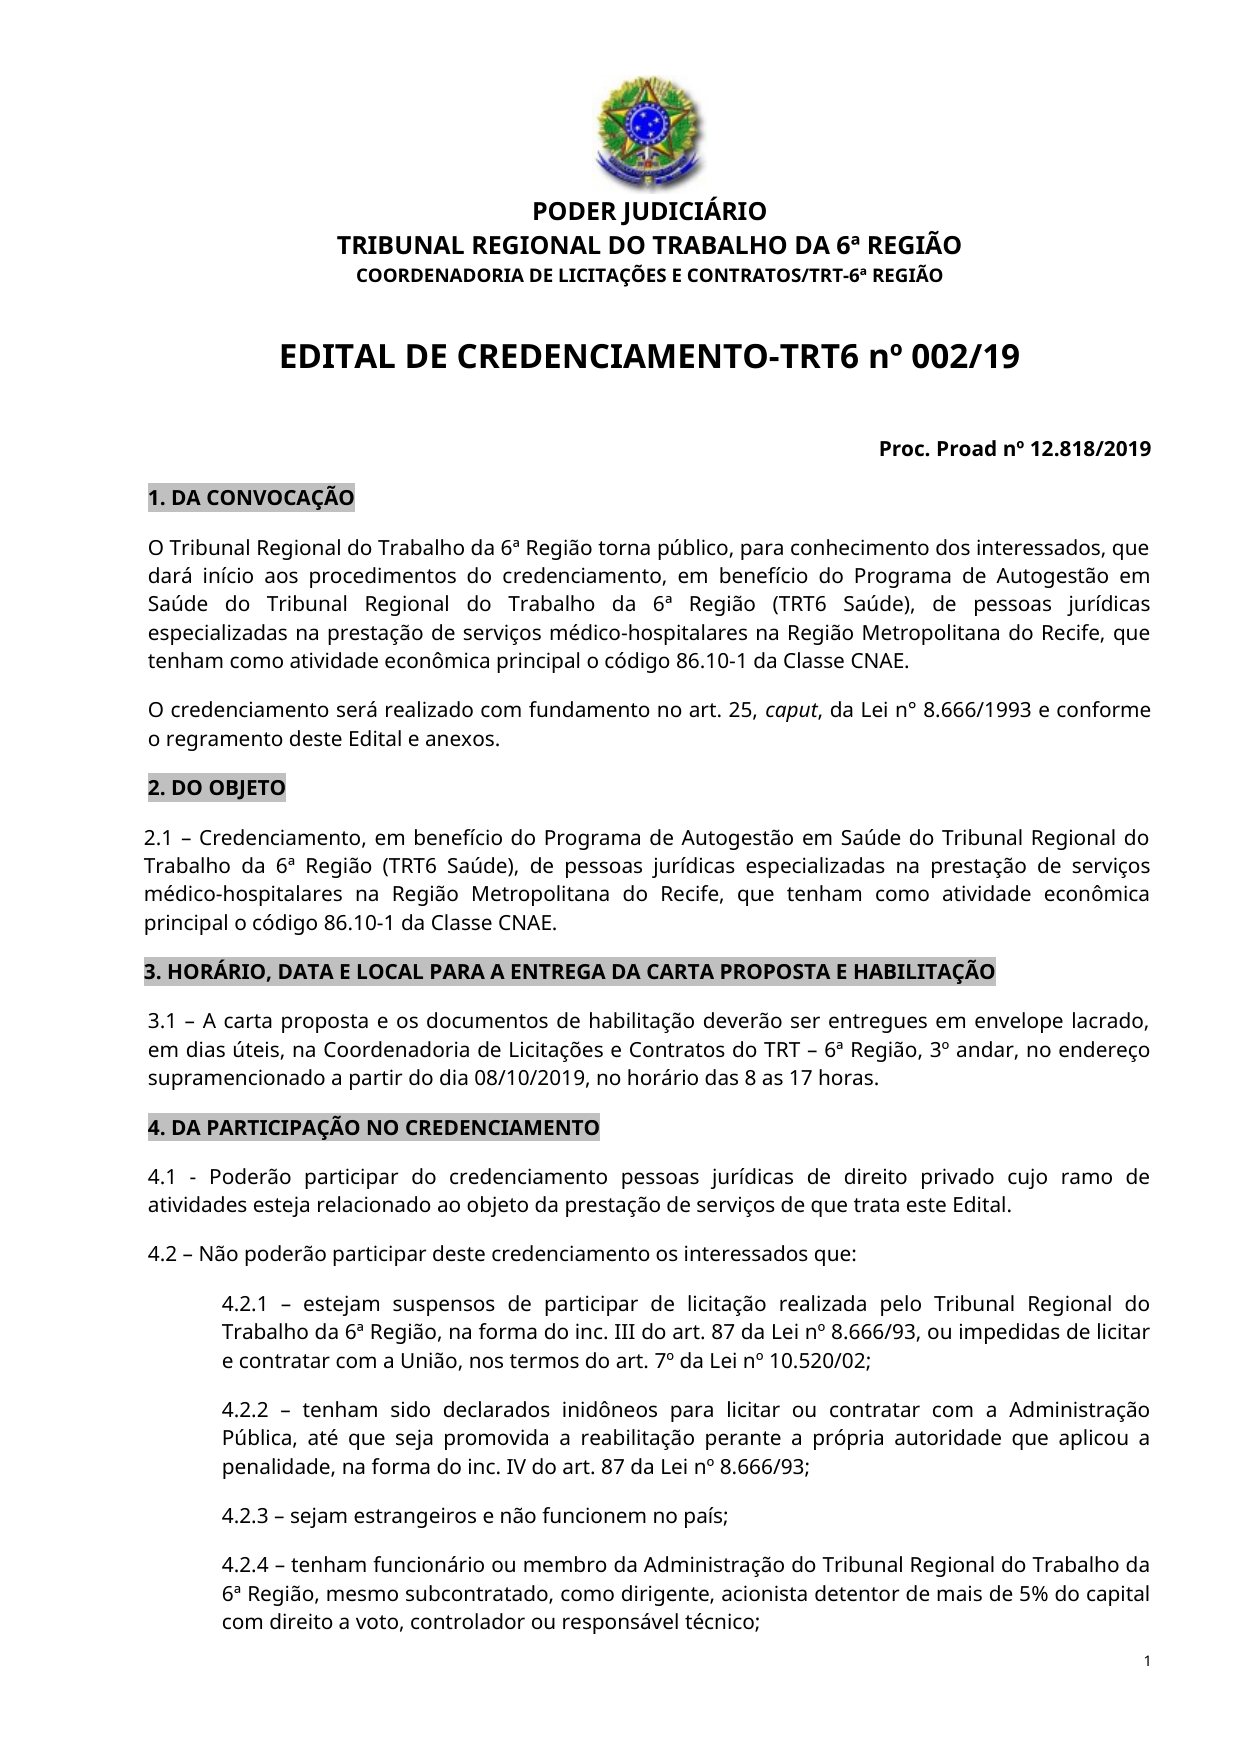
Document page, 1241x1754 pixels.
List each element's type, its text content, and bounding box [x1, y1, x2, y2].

picture [591, 75, 708, 194]
text 3. HORÁRIO, DATA E LOCAL PARA A ENTREGA DA CARTA PROPOSTA E HABILITAÇÃO [144, 957, 1152, 986]
text 4.2.1 – estejam suspensos de participar de licitação realizada pelo Tribunal Regional do Trabalho da 6ª Região, na forma do inc. III do art. 87 da Lei nº 8.666/93, ou impedidas de licitar e contratar com a União, nos termos do art. 7º da Lei nº 10.520/02; [222, 1289, 1152, 1374]
text O credenciamento será realizado com fundamento no art. 25, caput, da Lei n° 8.666/1993 e conforme o regramento deste Edital e anexos. [148, 696, 1152, 752]
text TRIBUNAL REGIONAL DO TRABALHO DA 6ª REGIÃO [148, 228, 1152, 262]
text 4.2.2 – tenham sido declarados inidôneos para licitar ou contratar com a Administração Pública, até que seja promovida a reabilitação perante a própria autoridade que aplicou a penalidade, na forma do inc. IV do art. 87 da Lei nº 8.666/93; [222, 1395, 1152, 1480]
text 4.2 – Não poderão participar deste credenciamento os interessados que: [148, 1239, 1152, 1268]
text Proc. Proad nº 12.818/2019 [148, 434, 1152, 462]
text 2.1 – Credenciamento, em benefício do Programa de Autogestão em Saúde do Tribunal Regional do Trabalho da 6ª Região (TRT6 Saúde), de pessoas jurídicas especializadas na prestação de serviços médico-hospitalares na Região Metropolitana do Recife, que tenham como atividade econômica principal o código 86.10-1 da Classe CNAE. [144, 823, 1152, 936]
text PODER JUDICIÁRIO [148, 194, 1152, 228]
list 4.1 - Poderão participar do credenciamento pessoas jurídicas de direito privado cujo ramo de atividades esteja relacionado ao objeto da prestação de serviços de que trata este Edital. [148, 1162, 1152, 1219]
text 4.2.3 – sejam estrangeiros e não funcionem no país; [222, 1501, 1152, 1529]
text EDITAL DE CREDENCIAMENTO-TRT6 nº 002/19 [148, 333, 1152, 378]
text COORDENADORIA DE LICITAÇÕES E CONTRATOS/TRT-6ª REGIÃO [148, 262, 1152, 287]
text 4. DA PARTICIPAÇÃO NO CREDENCIAMENTO [148, 1113, 1152, 1141]
text 4.2.4 – tenham funcionário ou membro da Administração do Tribunal Regional do Trabalho da 6ª Região, mesmo subcontratado, como dirigente, acionista detentor de mais de 5% do capital com direito a voto, controlador ou responsável técnico; [222, 1550, 1152, 1636]
text 3.1 – A carta proposta e os documentos de habilitação deverão ser entregues em envelope lacrado, em dias úteis, na Coordenadoria de Licitações e Contratos do TRT – 6ª Região, 3º andar, no endereço supramencionado a partir do dia 08/10/2019, no horário das 8 as 17 horas. [148, 1006, 1152, 1092]
text O Tribunal Regional do Trabalho da 6ª Região torna público, para conhecimento dos interessados, que dará início aos procedimentos do credenciamento, em benefício do Programa de Autogestão em Saúde do Tribunal Regional do Trabalho da 6ª Região (TRT6 Saúde), de pessoas jurídicas especializadas na prestação de serviços médico-hospitalares na Região Metropolitana do Recife, que tenham como atividade econômica principal o código 86.10-1 da Classe CNAE. [148, 533, 1152, 675]
text 1. DA CONVOCAÇÃO [148, 483, 1152, 512]
text 2. DO OBJETO [148, 773, 1152, 802]
